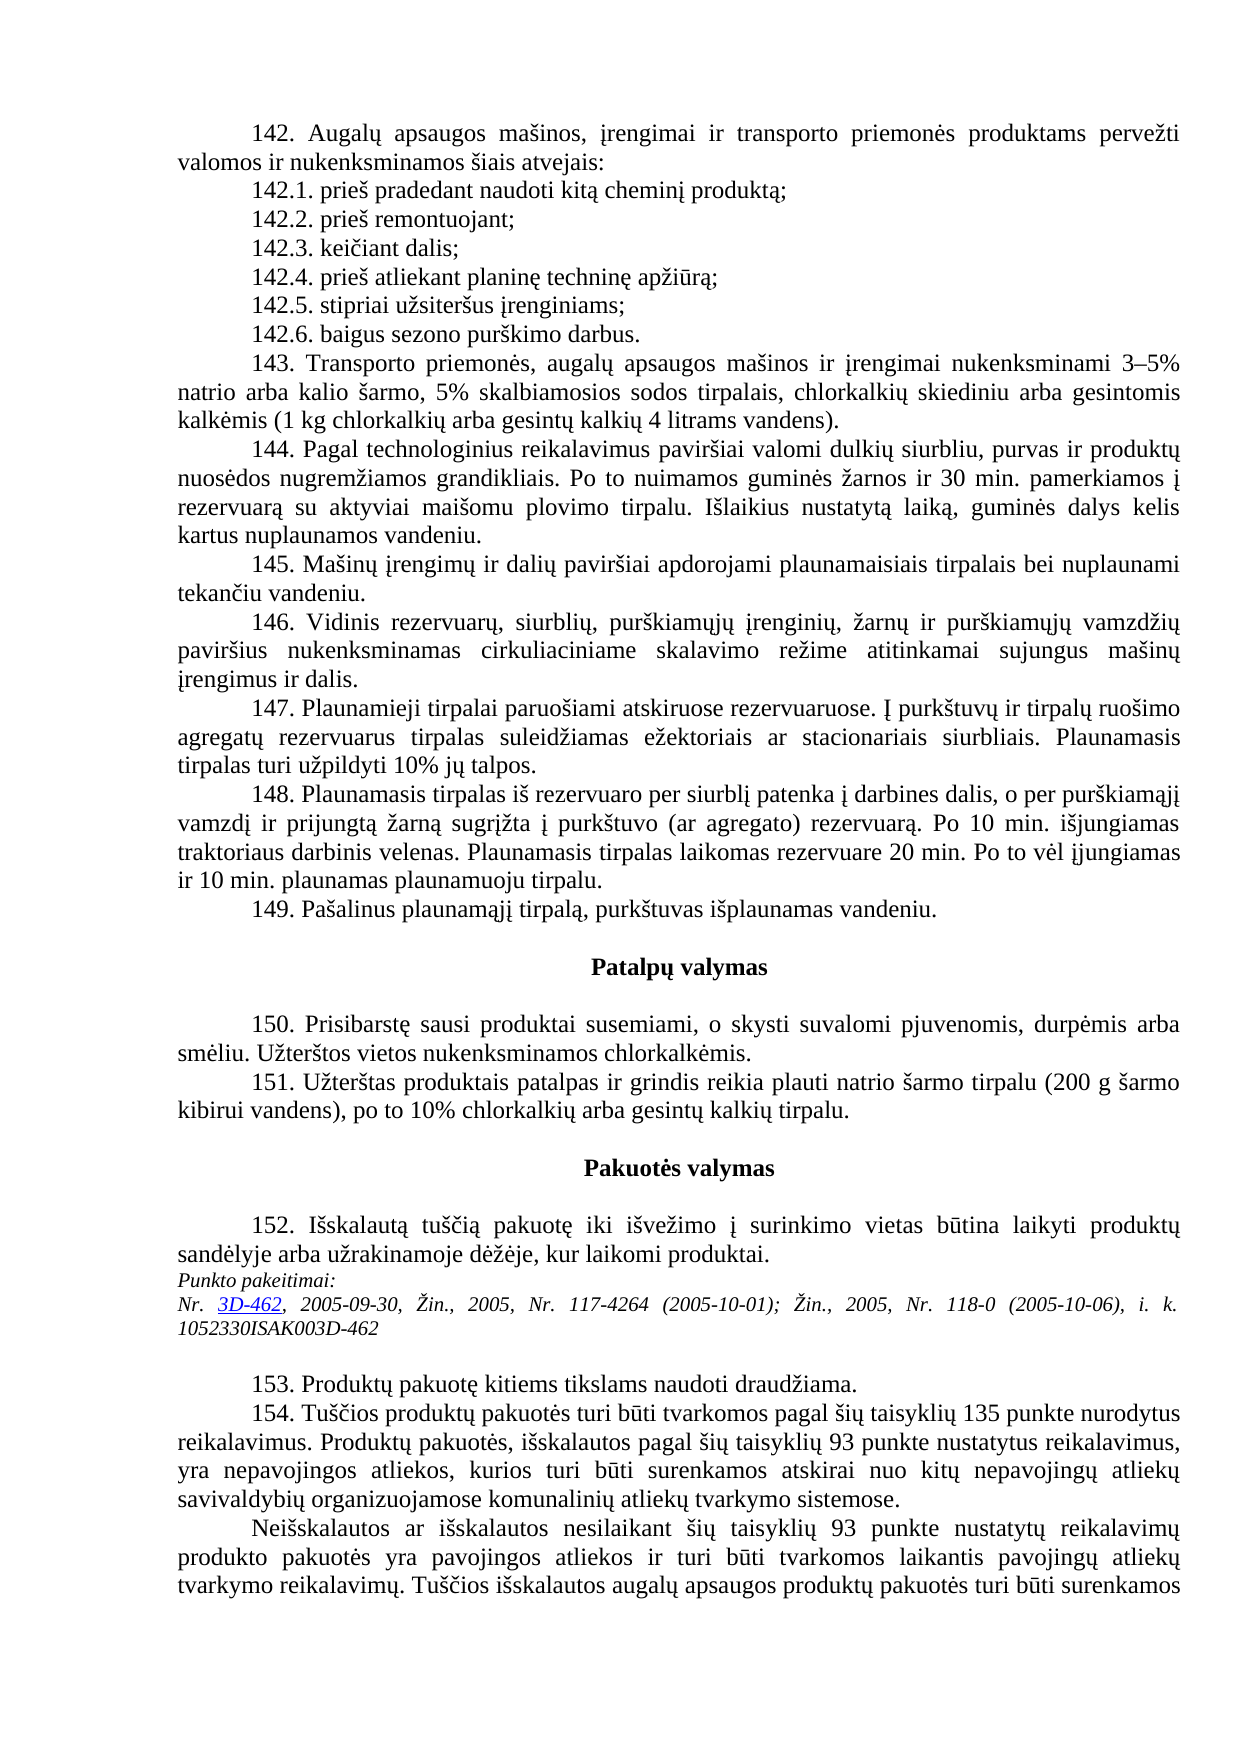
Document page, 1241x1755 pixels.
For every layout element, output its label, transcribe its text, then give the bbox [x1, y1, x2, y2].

text 153. Produktų pakuotę kitiems tikslams naudoti draudžiama. [177, 1369, 1181, 1398]
text 142.2. prieš remontuojant; [177, 204, 1181, 233]
text Neišskalautos ar išskalautos nesilaikant šių taisyklių 93 punkte nustatytų reikalavimų produkto pakuotės yra pavojingos atliekos ir turi būti tvarkomos laikantis pavojingų atliekų tvarkymo reikalavimų. Tuščios išskalautos augalų apsaugos produktų pakuotės turi būti surenkamos [177, 1513, 1181, 1599]
text 151. Užterštas produktais patalpas ir grindis reikia plauti natrio šarmo tirpalu (200 g šarmo kibirui vandens), po to 10% chlorkalkių arba gesintų kalkių tirpalu. [177, 1067, 1181, 1124]
text 142.1. prieš pradedant naudoti kitą cheminį produktą; [177, 176, 1181, 204]
text 143. Transporto priemonės, augalų apsaugos mašinos ir įrengimai nukenksminami 3–5% natrio arba kalio šarmo, 5% skalbiamosios sodos tirpalais, chlorkalkių skiediniu arba gesintomis kalkėmis (1 kg chlorkalkių arba gesintų kalkių 4 litrams vandens). [177, 348, 1181, 434]
text 144. Pagal technologinius reikalavimus paviršiai valomi dulkių siurbliu, purvas ir produktų nuosėdos nugremžiamos grandikliais. Po to nuimamos guminės žarnos ir 30 min. pamerkiamos į rezervuarą su aktyviai maišomu plovimo tirpalu. Išlaikius nustatytą laiką, guminės dalys kelis kartus nuplaunamos vandeniu. [177, 434, 1181, 549]
text 142.3. keičiant dalis; [177, 233, 1181, 262]
text Punkto pakeitimai: [177, 1268, 1181, 1292]
text Pakuotės valymas [177, 1153, 1181, 1182]
text Nr. 3D-462, 2005-09-30, Žin., 2005, Nr. 117-4264 (2005-10-01); Žin., 2005, Nr. 118-0 (2005-10-06), i. k. 1052330ISAK003D-462 [177, 1292, 1181, 1340]
text 149. Pašalinus plaunamąjį tirpalą, purkštuvas išplaunamas vandeniu. [177, 894, 1181, 923]
text 147. Plaunamieji tirpalai paruošiami atskiruose rezervuaruose. Į purkštuvų ir tirpalų ruošimo agregatų rezervuarus tirpalas suleidžiamas ežektoriais ar stacionariais siurbliais. Plaunamasis tirpalas turi užpildyti 10% jų talpos. [177, 693, 1181, 779]
text 146. Vidinis rezervuarų, siurblių, purškiamųjų įrenginių, žarnų ir purškiamųjų vamzdžių paviršius nukenksminamas cirkuliaciniame skalavimo režime atitinkamai sujungus mašinų įrengimus ir dalis. [177, 607, 1181, 693]
text 148. Plaunamasis tirpalas iš rezervuaro per siurblį patenka į darbines dalis, o per purškiamąjį vamzdį ir prijungtą žarną sugrįžta į purkštuvo (ar agregato) rezervuarą. Po 10 min. išjungiamas traktoriaus darbinis velenas. Plaunamasis tirpalas laikomas rezervuare 20 min. Po to vėl įjungiamas ir 10 min. plaunamas plaunamuoju tirpalu. [177, 779, 1181, 894]
text 142.6. baigus sezono purškimo darbus. [177, 319, 1181, 348]
text 154. Tuščios produktų pakuotės turi būti tvarkomos pagal šių taisyklių 135 punkte nurodytus reikalavimus. Produktų pakuotės, išskalautos pagal šių taisyklių 93 punkte nustatytus reikalavimus, yra nepavojingos atliekos, kurios turi būti surenkamos atskirai nuo kitų nepavojingų atliekų savivaldybių organizuojamose komunalinių atliekų tvarkymo sistemose. [177, 1398, 1181, 1513]
text 142.5. stipriai užsiteršus įrenginiams; [177, 291, 1181, 319]
text 142.4. prieš atliekant planinę techninę apžiūrą; [177, 262, 1181, 291]
text 150. Prisibarstę sausi produktai susemiami, o skysti suvalomi pjuvenomis, durpėmis arba smėliu. Užterštos vietos nukenksminamos chlorkalkėmis. [177, 1009, 1181, 1067]
text 142. Augalų apsaugos mašinos, įrengimai ir transporto priemonės produktams pervežti valomos ir nukenksminamos šiais atvejais: [177, 118, 1181, 176]
text 145. Mašinų įrengimų ir dalių paviršiai apdorojami plaunamaisiais tirpalais bei nuplaunami tekančiu vandeniu. [177, 549, 1181, 607]
text Patalpų valymas [177, 952, 1181, 981]
text 152. Išskalautą tuščią pakuotę iki išvežimo į surinkimo vietas būtina laikyti produktų sandėlyje arba užrakinamoje dėžėje, kur laikomi produktai. [177, 1211, 1181, 1268]
